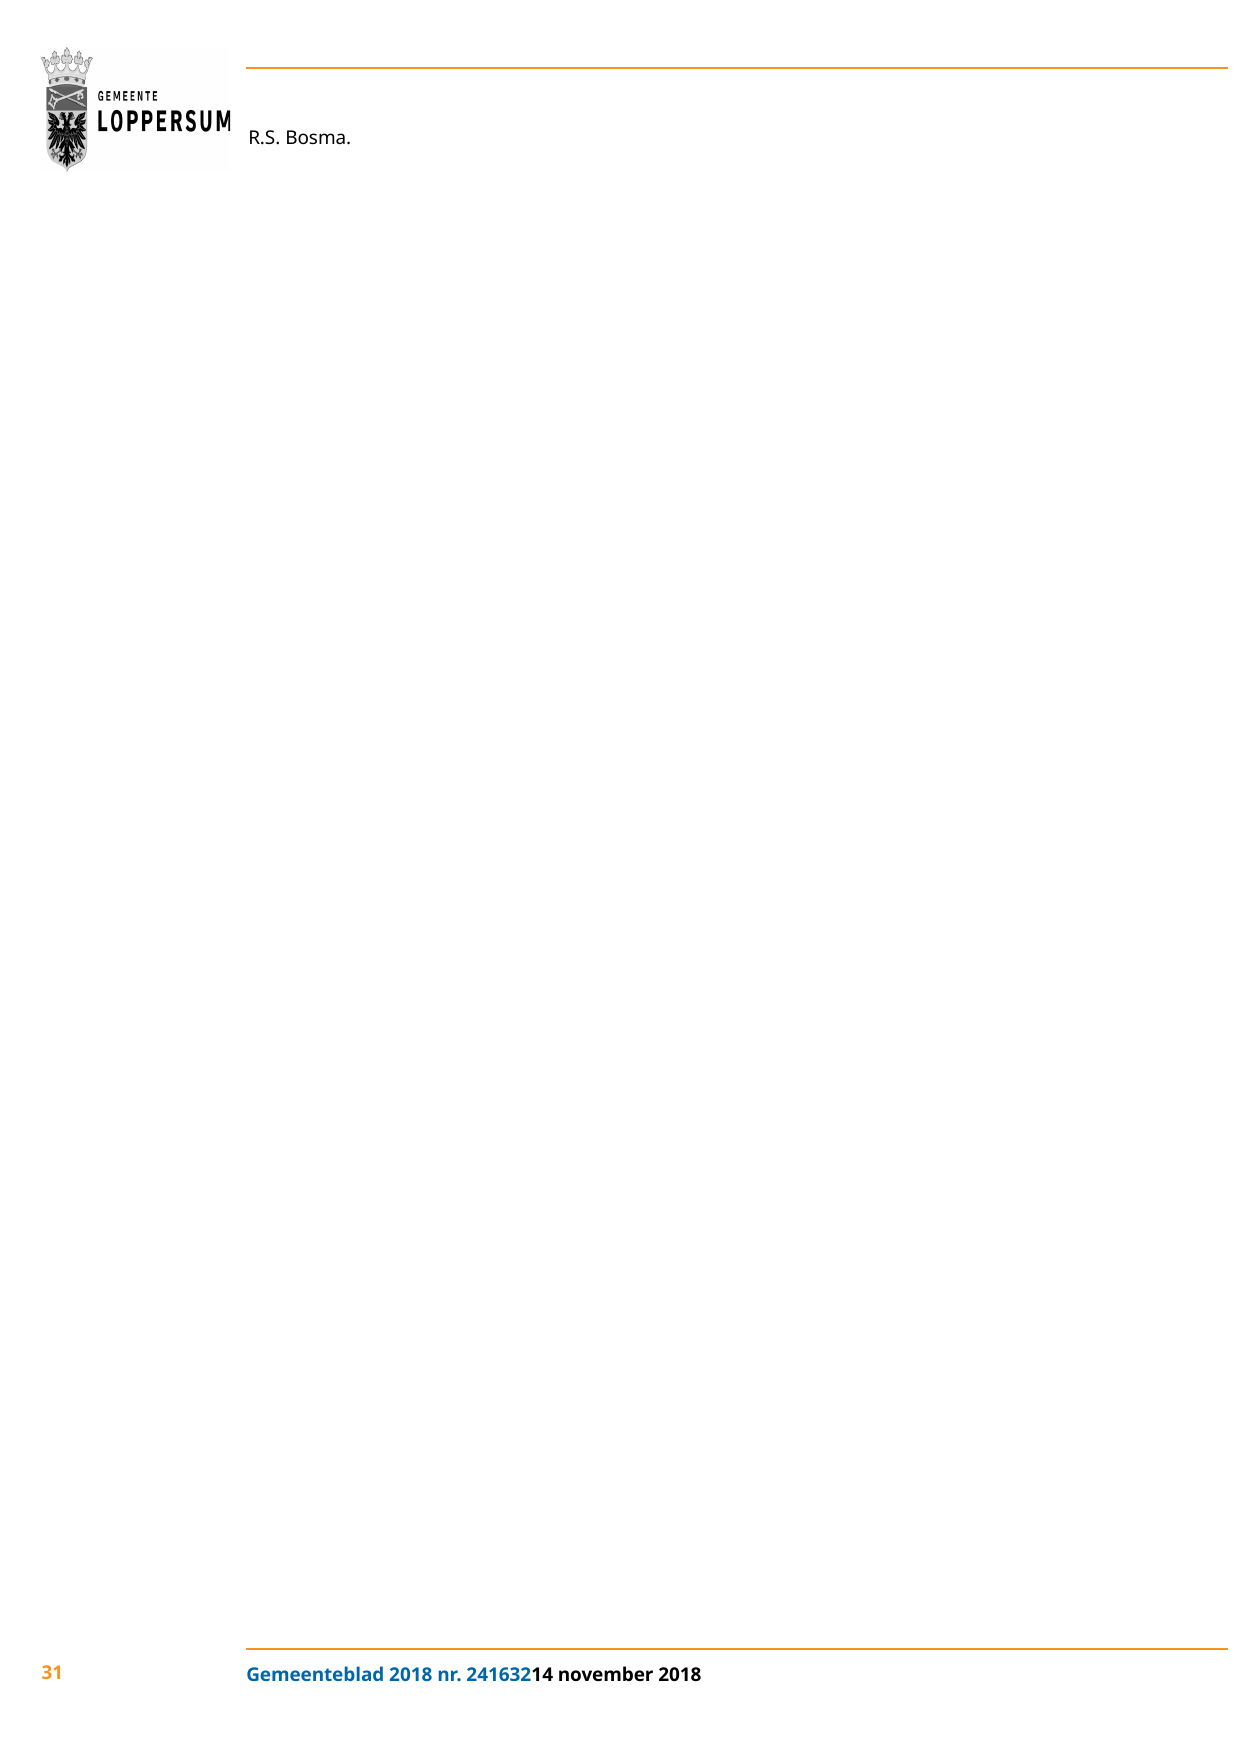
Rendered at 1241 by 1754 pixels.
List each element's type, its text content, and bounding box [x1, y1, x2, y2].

text R.S. Bosma. [248, 124, 1152, 150]
picture [41, 47, 231, 172]
